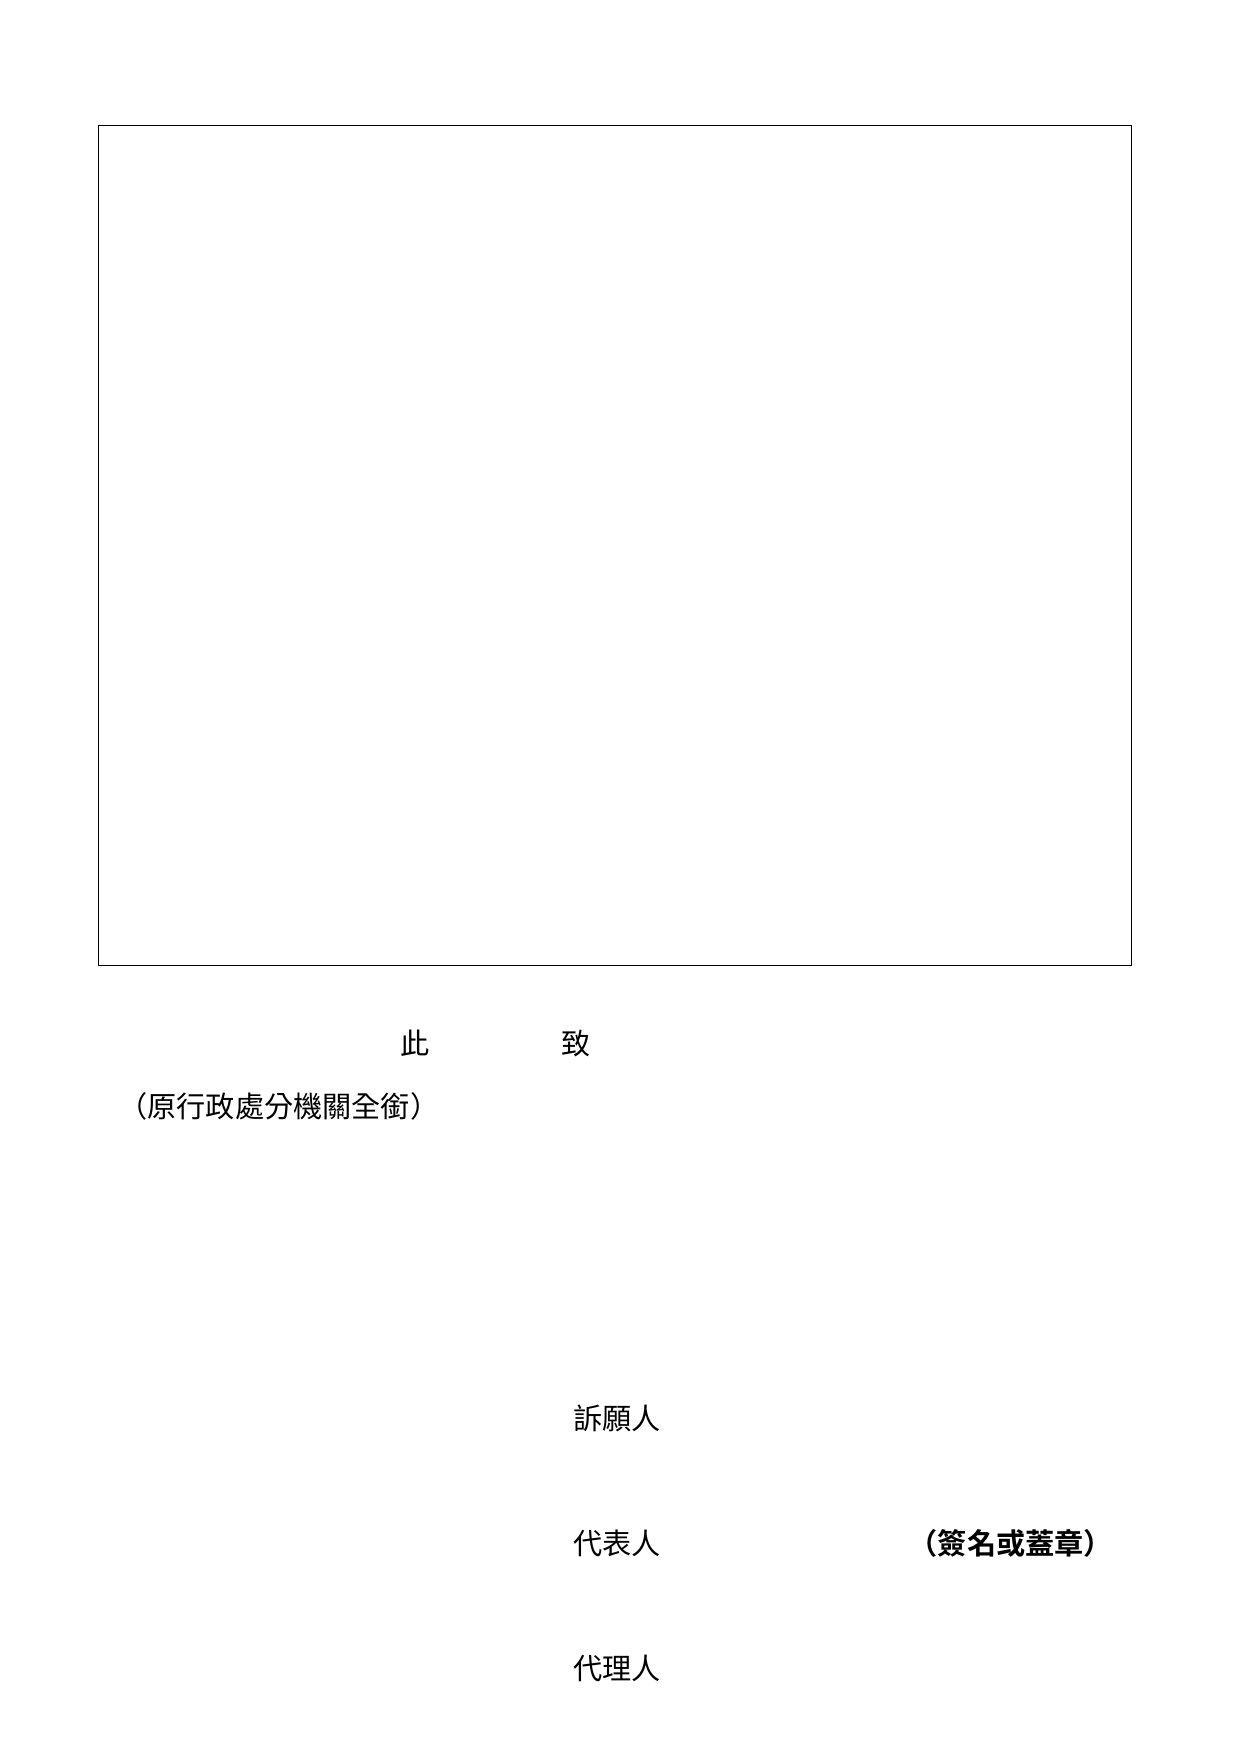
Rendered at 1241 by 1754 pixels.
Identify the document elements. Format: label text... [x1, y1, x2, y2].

text 代理人 [118, 1625, 1122, 1688]
text （原行政處分機關全銜） [118, 1063, 1122, 1125]
text 此 致 [118, 1000, 1122, 1063]
text 訴願人 [118, 1375, 1122, 1438]
table_cell [99, 126, 1131, 965]
text 代表人 （簽名或蓋章） [118, 1500, 1122, 1563]
